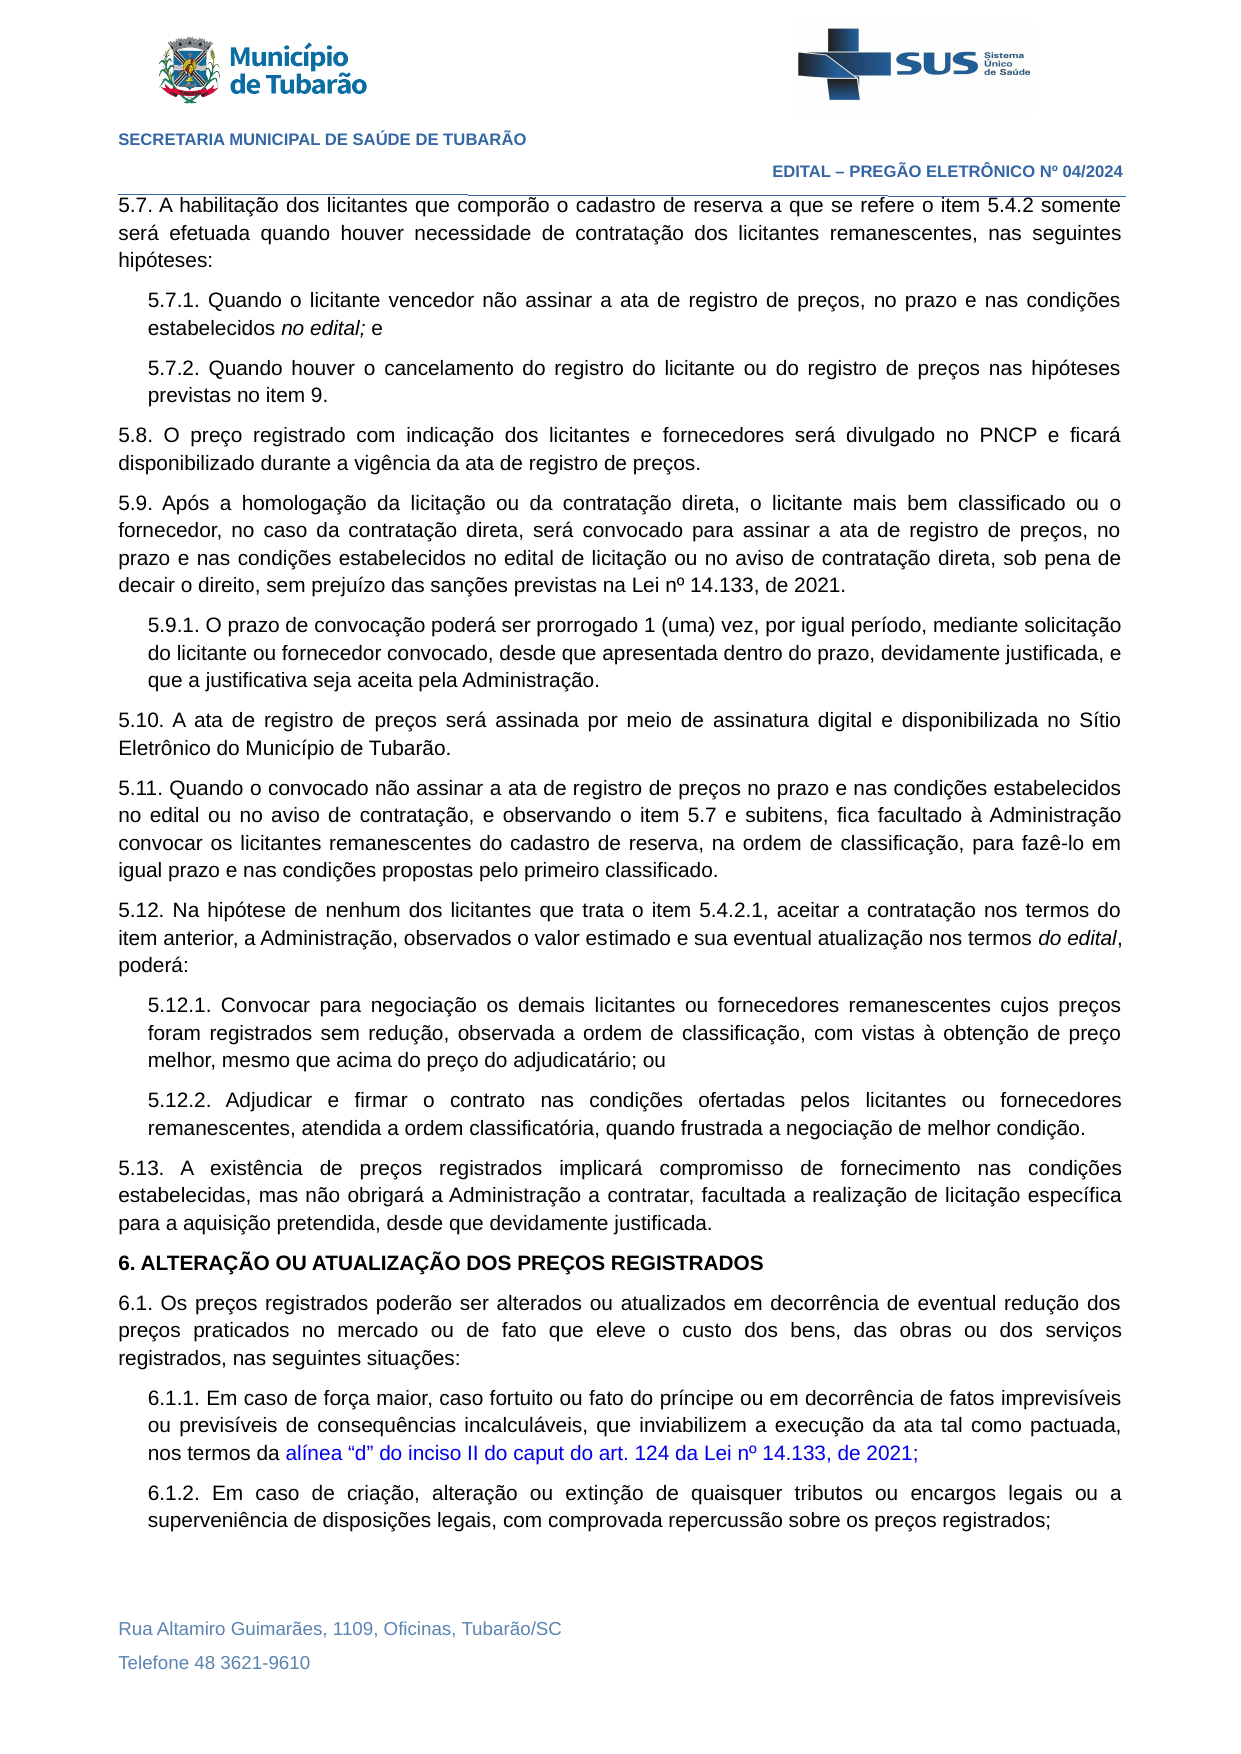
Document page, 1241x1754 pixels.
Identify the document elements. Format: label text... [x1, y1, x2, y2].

list 5.7.2. Quando houver o cancelamento do registro do licitante ou do registro de preços nas hipóteses previstas no item 9. [148, 356, 1123, 407]
list 5.7.1. Quando o licitante vencedor não assinar a ata de registro de preços, no prazo e nas condições estabelecidos no edital; e [148, 288, 1123, 339]
list 5.9.1. O prazo de convocação poderá ser prorrogado 1 (uma) vez, por igual período, mediante solicitação do licitante ou fornecedor convocado, desde que apresentada dentro do prazo, devidamente justificada, e que a justificativa seja aceita pela Administração. [148, 613, 1123, 692]
picture [794, 21, 1034, 114]
list 5.12.1. Convocar para negociação os demais licitantes ou fornecedores remanescentes cujos preços foram registrados sem redução, observada a ordem de classificação, com vistas à obtenção de preço melhor, mesmo que acima do preço do adjudicatário; ou [148, 993, 1123, 1072]
list 6.1.1. Em caso de força maior, caso fortuito ou fato do príncipe ou em decorrência de fatos imprevisíveis ou previsíveis de consequências incalculáveis, que inviabilizem a execução da ata tal como pactuada, nos termos da alínea “d” do inciso II do caput do art. 124 da Lei nº 14.133, de 2021; [148, 1386, 1123, 1464]
list 5.7. A habilitação dos licitantes que comporão o cadastro de reserva a que se refere o item 5.4.2 somente será efetuada quando houver necessidade de contratação dos licitantes remanescentes, nas seguintes hipóteses: [118, 193, 1123, 272]
list 5.8. O preço registrado com indicação dos licitantes e fornecedores será divulgado no PNCP e ficará disponibilizado durante a vigência da ata de registro de preços. [118, 423, 1123, 474]
list 5.12.2. Adjudicar e firmar o contrato nas condições ofertadas pelos licitantes ou fornecedores remanescentes, atendida a ordem classificatória, quando frustrada a negociação de melhor condição. [148, 1088, 1123, 1139]
list 5.10. A ata de registro de preços será assinada por meio de assinatura digital e disponibilizada no Sítio Eletrônico do Município de Tubarão. [118, 708, 1123, 759]
list 6.1. Os preços registrados poderão ser alterados ou atualizados em decorrência de eventual redução dos preços praticados no mercado ou de fato que eleve o custo dos bens, das obras ou dos serviços registrados, nas seguintes situações: [118, 1291, 1123, 1369]
list 5.11. Quando o convocado não assinar a ata de registro de preços no prazo e nas condições estabelecidos no edital ou no aviso de contratação, e observando o item 5.7 e subitens, fica facultado à Administração convocar os licitantes remanescentes do cadastro de reserva, na ordem de classificação, para fazê-lo em igual prazo e nas condições propostas pelo primeiro classificado. [118, 776, 1123, 882]
list 6. ALTERAÇÃO OU ATUALIZAÇÃO DOS PREÇOS REGISTRADOS [118, 1251, 1123, 1274]
list 5.12. Na hipótese de nenhum dos licitantes que trata o item 5.4.2.1, aceitar a contratação nos termos do item anterior, a Administração, observados o valor estimado e sua eventual atualização nos termos do edital, poderá: [118, 898, 1123, 977]
picture [135, 21, 386, 119]
list 6.1.2. Em caso de criação, alteração ou extinção de quaisquer tributos ou encargos legais ou a superveniência de disposições legais, com comprovada repercussão sobre os preços registrados; [148, 1481, 1123, 1532]
list 5.9. Após a homologação da licitação ou da contratação direta, o licitante mais bem classificado ou o fornecedor, no caso da contratação direta, será convocado para assinar a ata de registro de preços, no prazo e nas condições estabelecidos no edital de licitação ou no aviso de contratação direta, sob pena de decair o direito, sem prejuízo das sanções previstas na Lei nº 14.133, de 2021. [118, 491, 1123, 597]
list 5.13. A existência de preços registrados implicará compromisso de fornecimento nas condições estabelecidas, mas não obrigará a Administração a contratar, facultada a realização de licitação específica para a aquisição pretendida, desde que devidamente justificada. [118, 1156, 1123, 1234]
